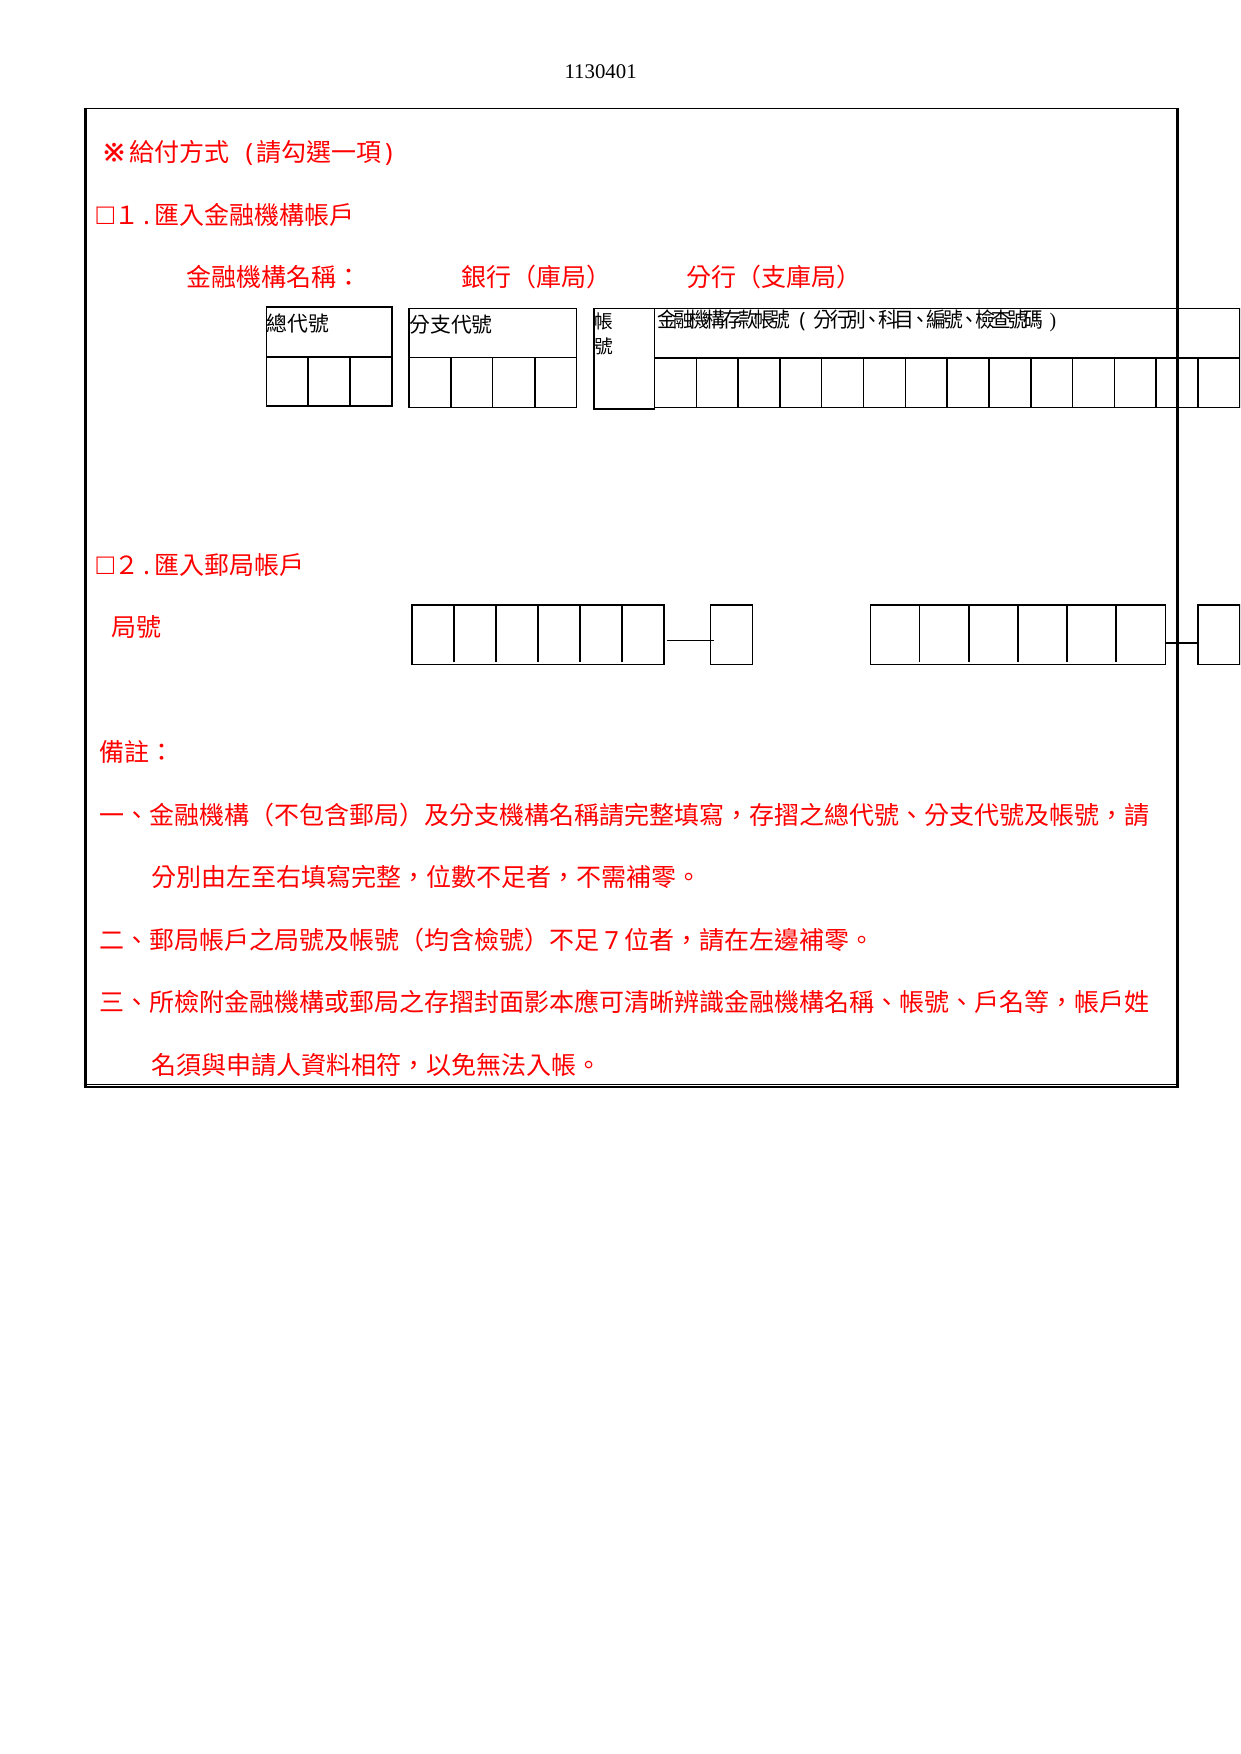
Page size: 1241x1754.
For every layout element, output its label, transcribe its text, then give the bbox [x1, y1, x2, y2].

table_cell ※給付方式 (請勾選一項) □１.匯入金融機構帳戶 金融機構名稱： 銀行（庫局） 分行（支庫局） □２.匯入郵局帳戶 局號 備註： 一、金融機構（不包含郵局）及分支機構名稱請完整填寫，存摺之總代號、分支代號及帳號，請分別由左至右填寫完整，位數不足者，不需補零。 二、郵局帳戶之局號及帳號（均含檢號）不足7位者，請在左邊補零。 三、所檢附金融機構或郵局之存摺封面影本應可清晰辨識金融機構名稱、帳號、戶名等，帳戶姓名須與申請人資料相符，以免無法入帳。 [87, 109, 1176, 1084]
